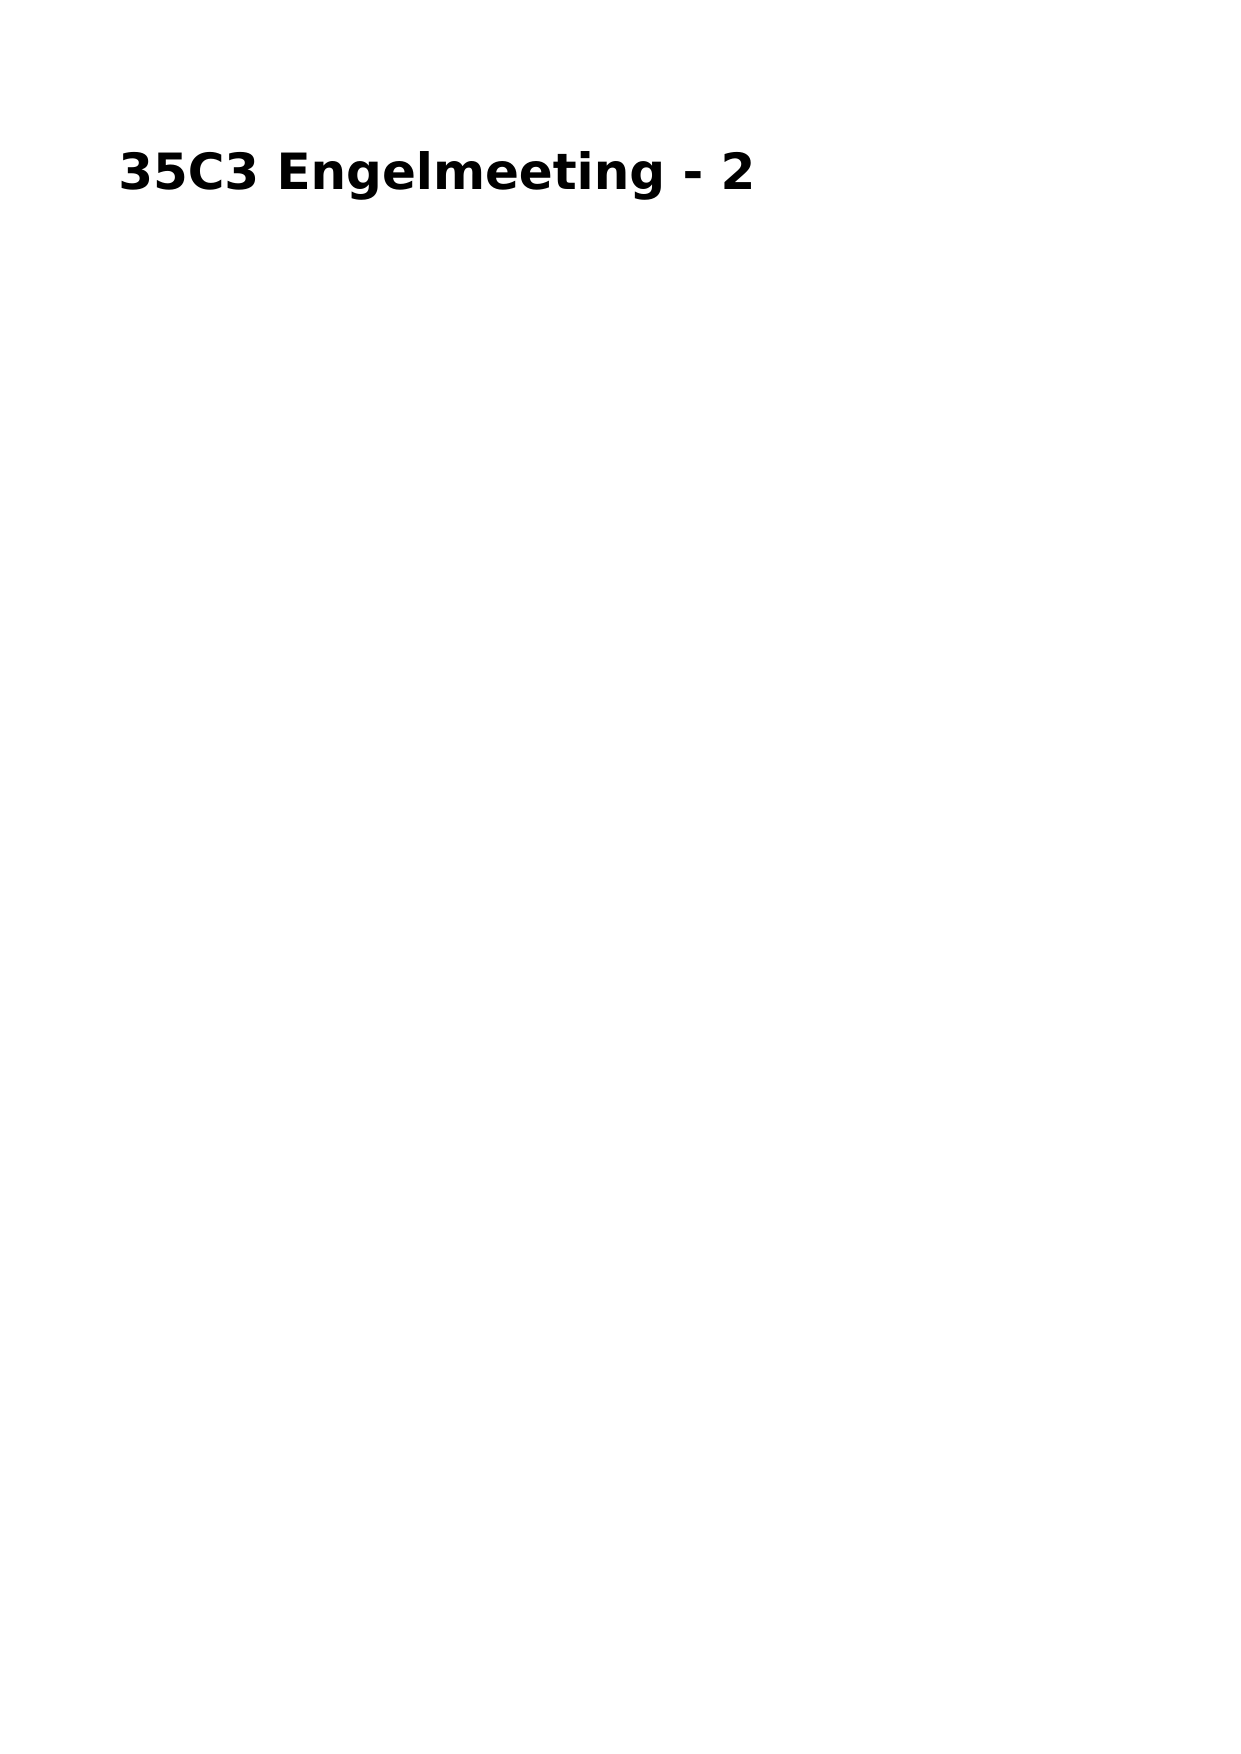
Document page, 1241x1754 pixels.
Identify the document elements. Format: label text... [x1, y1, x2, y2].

subtitle 35C3 Engelmeeting - 2 [118, 143, 1122, 201]
